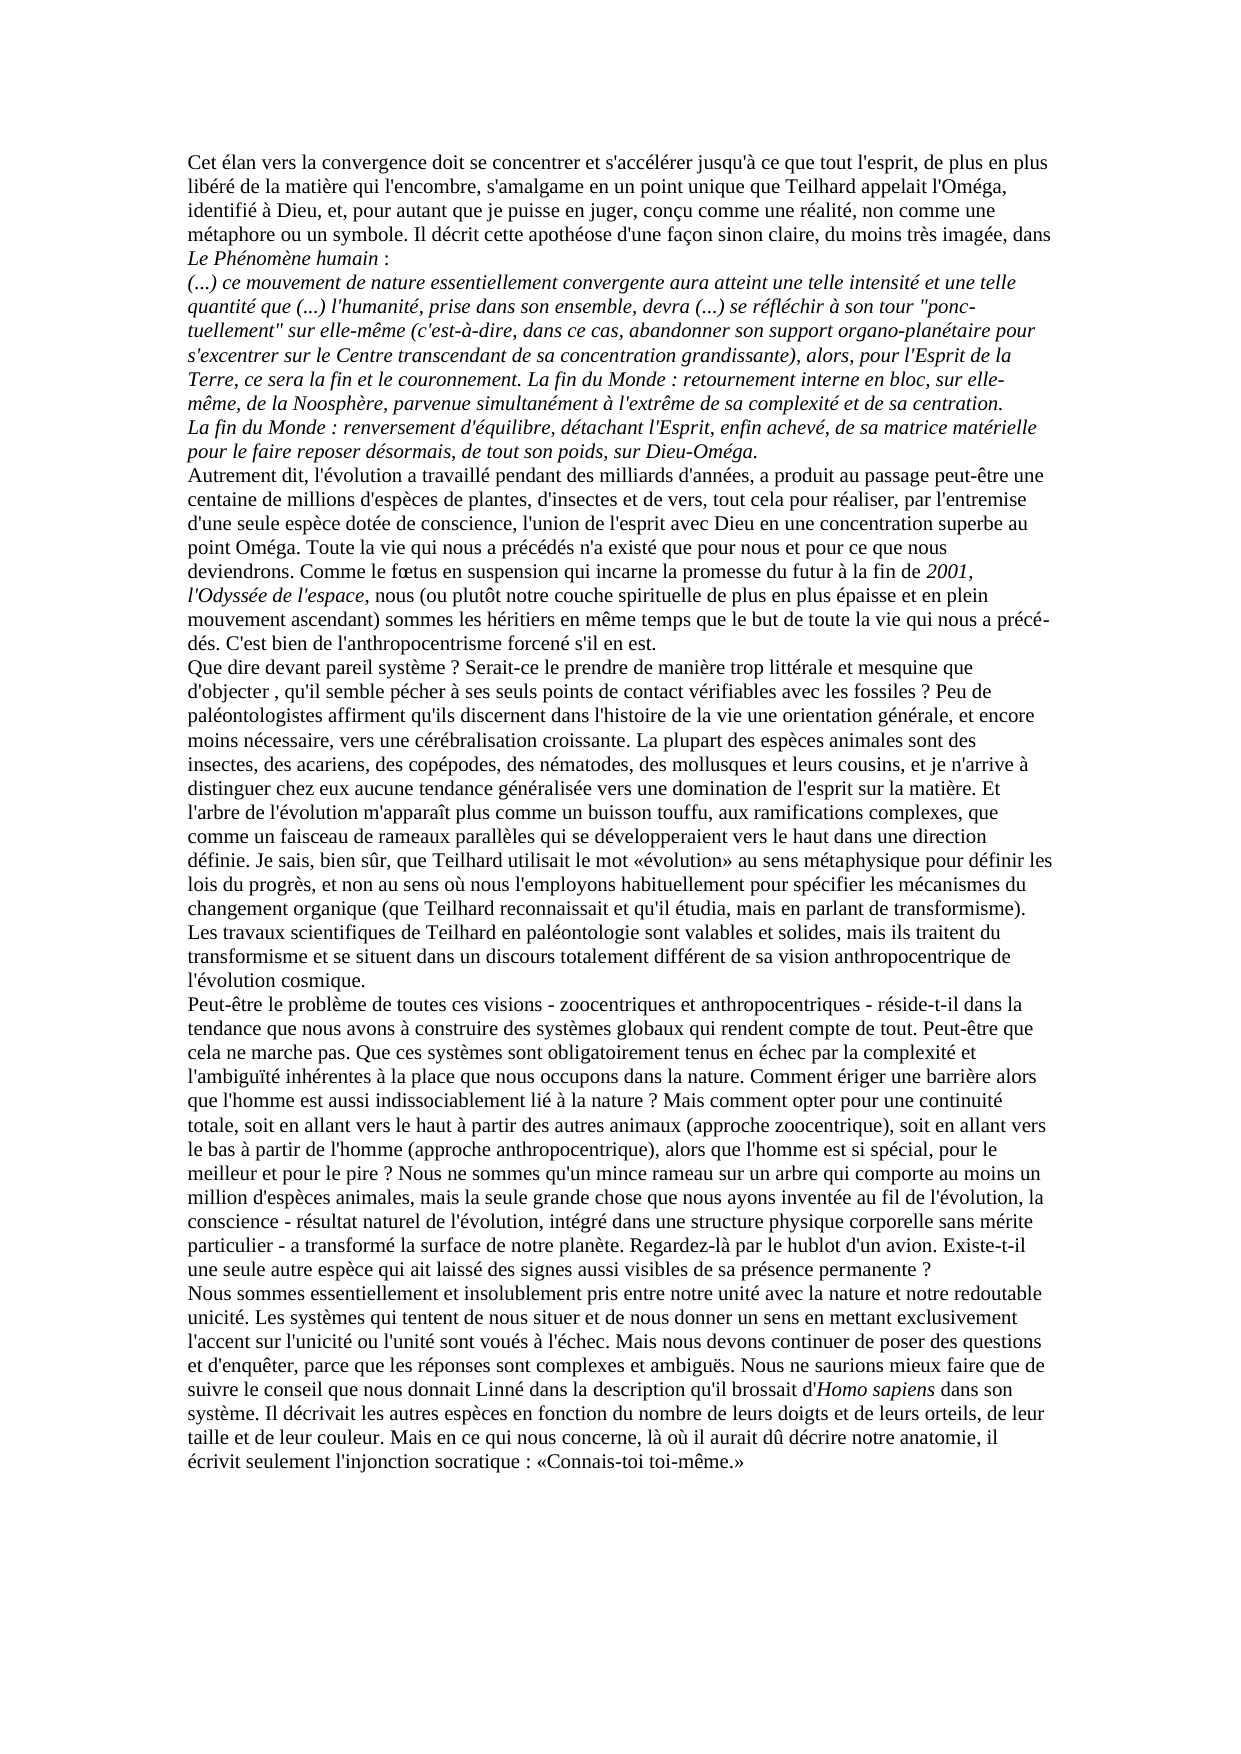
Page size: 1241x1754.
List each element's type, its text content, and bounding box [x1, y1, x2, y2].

text Peut-être le problème de toutes ces visions - zoocentriques et anthropocentriques - réside-t-il dans la ten­dance que nous avons à construire des systèmes glo­baux qui rendent compte de tout. Peut-être que cela ne marche pas. Que ces systèmes sont obligatoirement tenus en échec par la complexité et l'ambiguïté inhé­rentes à la place que nous occupons dans la nature. Comment ériger une barrière alors que l'homme est aussi indissociablement lié à la nature ? Mais comment opter pour une continuité totale, soit en allant vers le haut à partir des autres animaux (approche zoocentrique), soit en allant vers le bas à partir de l'hom­me (approche anthropocentrique), alors que l'homme est si spécial, pour le meilleur et pour le pire ? Nous ne sommes qu'un mince rameau sur un arbre qui comporte au moins un million d'espèces animales, mais la seule grande chose que nous ayons inventée au fil de l'évolution, la conscience - résultat naturel de l'évolution, intégré dans une structure physique corporelle sans mérite particulier - a transformé la sur­face de notre planète. Regardez-là par le hublot d'un avion. Existe-t-il une seule autre espèce qui ait laissé des signes aussi visibles de sa présence per­manente ? [187, 992, 1053, 1281]
text Nous sommes essentiellement et insolublement pris entre notre unité avec la nature et notre redoutable uni­cité. Les systèmes qui tentent de nous situer et de nous donner un sens en mettant exclusivement l'accent sur l'unicité ou l'unité sont voués à l'échec. Mais nous devons continuer de poser des questions et d'enquêter, parce que les réponses sont complexes et ambiguës. Nous ne saurions mieux faire que de suivre le conseil que nous donnait Linné dans la description qu'il bros­sait d'Homo sapiens dans son système. Il décrivait les autres espèces en fonction du nombre de leurs doigts et de leurs orteils, de leur taille et de leur couleur. Mais en ce qui nous concerne, là où il aurait dû décrire notre anatomie, il écrivit seulement l'injonction socratique : «Connais-toi toi-même.» [187, 1281, 1053, 1473]
text (...) ce mouvement de nature essentiellement convergente aura atteint une telle intensité et une telle quantité que (...) l'humanité, prise dans son ensemble, devra (...) se réfléchir à son tour "ponc­tuellement" sur elle-même (c'est-à-dire, dans ce cas, abandonner son support organo-planétaire pour s'excentrer sur le Centre transcendant de sa concen­tration grandissante), alors, pour l'Esprit de la Terre, ce sera la fin et le couronnement. La fin du Monde : retournement interne en bloc, sur elle-même, de la Noosphère, parvenue simultané­ment à l'extrême de sa complexité et de sa centration. [187, 270, 1053, 415]
text Cet élan vers la convergence doit se concentrer et s'accélérer jusqu'à ce que tout l'esprit, de plus en plus libéré de la matière qui l'encombre, s'amalgame en un point unique que Teilhard appelait l'Oméga, identifié à Dieu, et, pour autant que je puisse en juger, conçu comme une réalité, non comme une métaphore ou un symbole. Il décrit cette apothéose d'une façon sinon claire, du moins très imagée, dans Le Phénomène humain : [187, 150, 1053, 270]
text Autrement dit, l'évolution a travaillé pendant des milliards d'années, a produit au passage peut-être une centaine de millions d'espèces de plantes, d'insectes et de vers, tout cela pour réaliser, par l'entremise d'une seule espèce dotée de conscience, l'union de l'esprit avec Dieu en une concentration superbe au point Oméga. Toute la vie qui nous a précédés n'a existé que pour nous et pour ce que nous deviendrons. Comme le fœtus en suspension qui incarne la promesse du futur à la fin de 2001, l'Odyssée de l'espace, nous (ou plutôt notre couche spirituelle de plus en plus épaisse et en plein mouvement ascendant) sommes les héritiers en même temps que le but de toute la vie qui nous a précé­dés. C'est bien de l'anthropocentrisme forcené s'il en est. [187, 463, 1053, 655]
text La fin du Monde : renversement d'équilibre, déta­chant l'Esprit, enfin achevé, de sa matrice matérielle pour le faire reposer désormais, de tout son poids, sur Dieu-Oméga. [187, 415, 1053, 463]
text Que dire devant pareil système ? Serait-ce le prendre de manière trop littérale et mesquine que d'objecter , qu'il semble pécher à ses seuls points de contact vérifiables avec les fossiles ? Peu de paléontologistes affir­ment qu'ils discernent dans l'histoire de la vie une orientation générale, et encore moins nécessaire, vers une cérébralisation croissante. La plupart des espèces animales sont des insectes, des acariens, des copépodes, des nématodes, des mollusques et leurs cousins, et je n'arrive à distinguer chez eux aucune tendance généra­lisée vers une domination de l'esprit sur la matière. Et l'arbre de l'évolution m'apparaît plus comme un buis­son touffu, aux ramifications complexes, que comme un faisceau de rameaux parallèles qui se développeraient vers le haut dans une direction définie. Je sais, bien sûr, que Teilhard utilisait le mot «évolution» au sens méta­physique pour définir les lois du progrès, et non au sens où nous l'employons habituellement pour spécifier les mécanismes du changement organique (que Teilhard reconnaissait et qu'il étudia, mais en parlant de transformisme). Les travaux scientifiques de Teilhard en paléontologie sont valables et solides, mais ils traitent du transformisme et se situent dans un discours totale­ment différent de sa vision anthropocentrique de l'évo­lution cosmique. [187, 655, 1053, 992]
